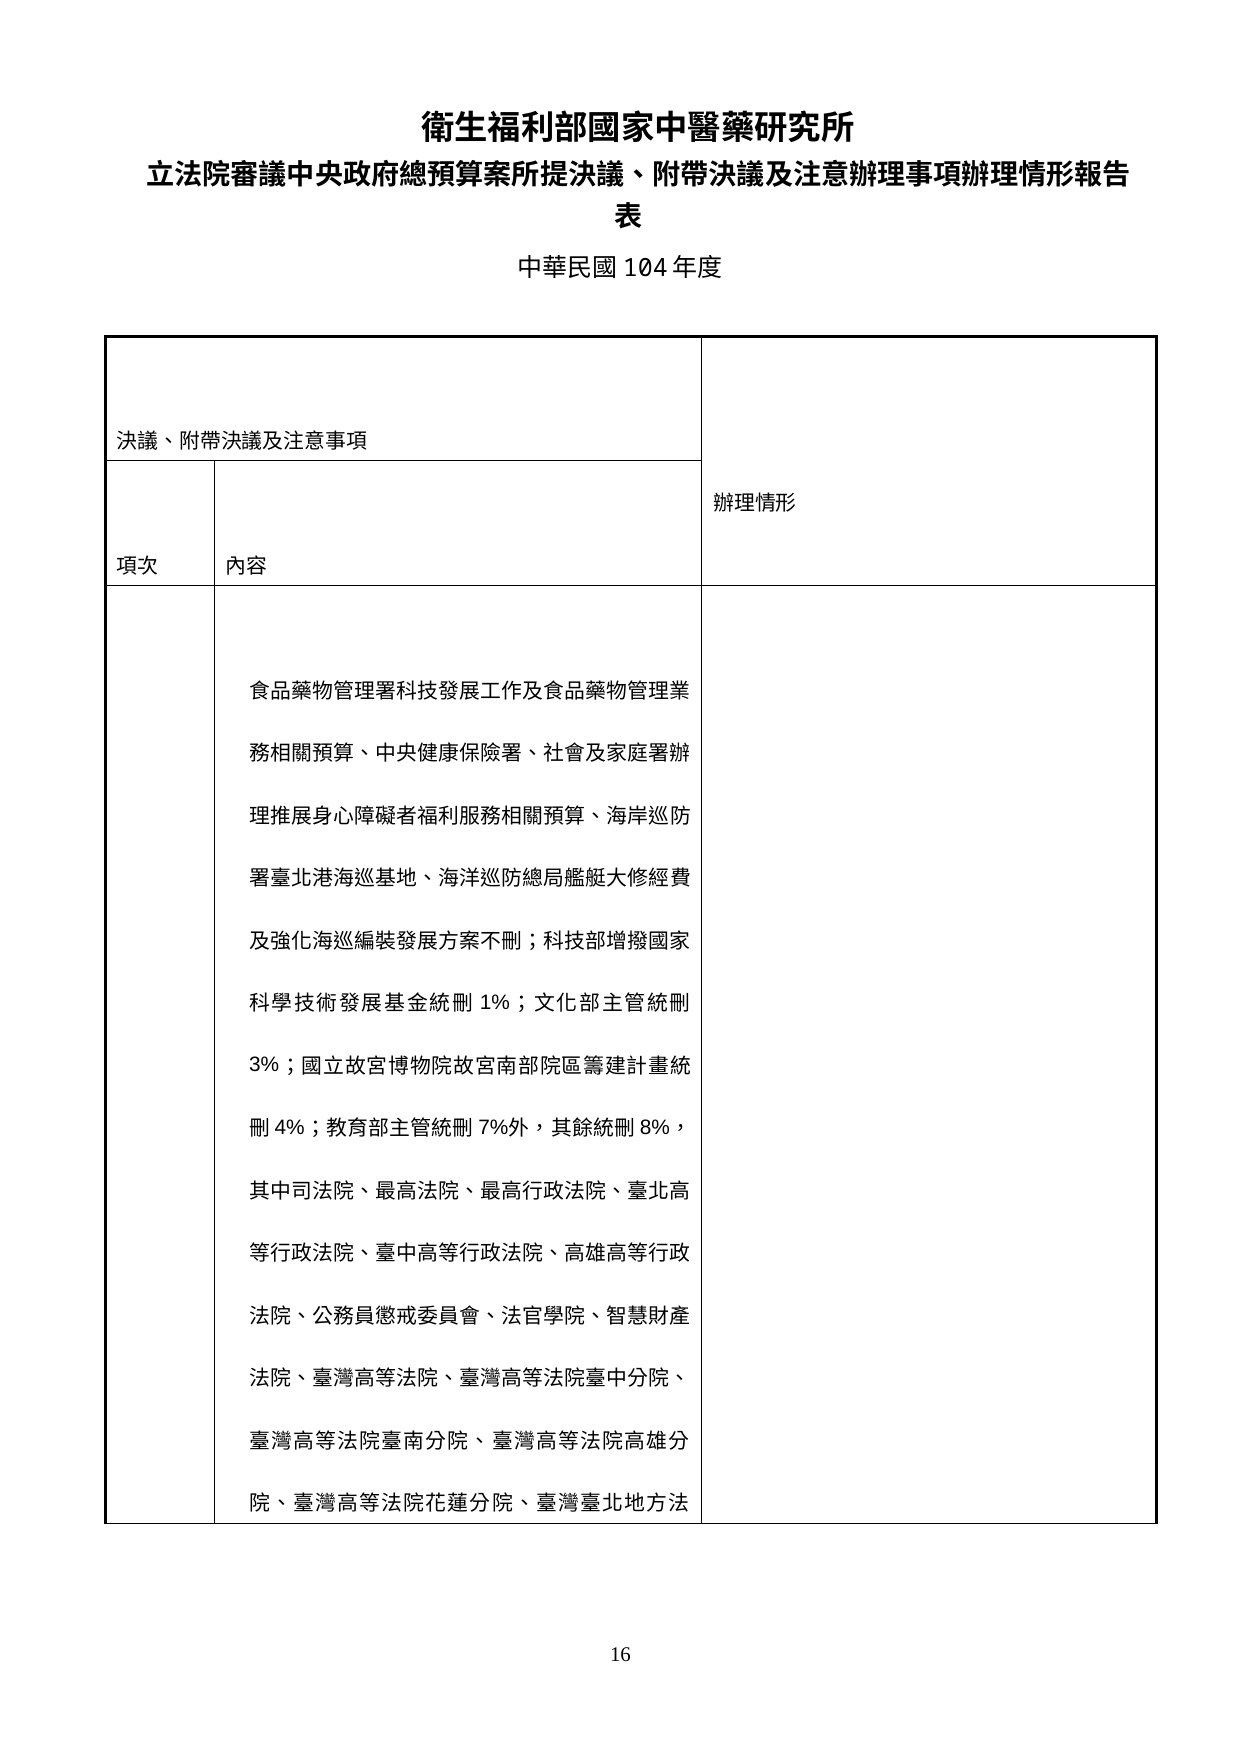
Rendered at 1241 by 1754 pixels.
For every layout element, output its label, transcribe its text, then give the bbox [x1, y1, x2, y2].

table_cell 內容 [215, 461, 701, 585]
table_cell 項次 [107, 461, 214, 585]
table_header 辦理情形 [702, 338, 1155, 585]
table_header 決議、附帶決議及注意事項 [107, 338, 701, 460]
table_cell 104 年度中央政府總預算案針對各機關及所屬統刪項目如下： 油料：統刪30%；另隨同減列交通部辦理離島載客船舶油價補貼0.07 億元、公路總局辦理公共運輸油價補貼1.05 億元。 大陸地區旅費：統刪10%。 委辦費：除人事行政總處、公務人力發展中心、中央選舉委員會及所屬、公務人員保障暨培訓委員會、警政署及所屬、外交部主管、教育部主管、法務部主管、勞工保險局、職業安全衛生署危險性機械及設備檢查與管理、動植物防疫檢疫局及所屬屠宰衛生檢查、畜禽藥物殘留檢測及檢疫偵測犬業務、衛生福利部落實長照十年計畫、推動長照服務體系及長照服務網業務相關預算、健全緊急醫療照護網絡、健全醫療衛生體系、醫事人力培育與訓練、推動身心障礙醫療復建網絡、社會救助業務、保護服務業務、規劃建立社會工作專業、推動性別暴力防治相關預算、食品藥物管理署科技發展工作及食品藥物管理業務相關預算、社會及家庭署辦理推展身心障礙者福利服務相關預算、文化部主管不刪；智慧財產局、工業局工業技術升級輔導計畫、標準檢驗局及所屬辦理國家度量衡標準實驗室整體運作與發展及民生化學計量標準計畫統刪1%外，其餘統刪10%，其中大陸委員會、考試院、營建署及所屬、消防署及所屬、入出國及移民署、建築研究所、國防部所屬、財政部、國庫署、交通部、中央氣象局、觀光局及所屬、運輸研究所、農業委員會、茶業改良場、疾病管制署、中央健康保險署、社會及家庭署、新竹科學工業園區管理局及所屬、中部科學工業園區管理局及所屬、保險局改以其他項目刪減替代，科目自行調整。 一般事務費：除中央研究院、人事行政總處及所屬、國立故宮博物院、中央選舉委員會及所屬、立法院主管、公務人員保障暨培訓委員會、國家文官學院及所屬、監察院、警政署及所屬、外交部主管、體育署、法務部主管、智慧財產局、工業局工業技術升級輔導計畫、勞工保險局、衛生福利部落實長照十年計畫、推動長照服務體系及長照服務網業務相關預算、健全緊急醫療照護網絡、健全醫療衛生體系、醫事人力培育與訓練、推動身心障礙醫療復建網絡、社會救助業務、保護服務業務、規劃建立社會工作專業、推動性別暴力防治相關預算、食品藥物管理署科技發展工作及食品藥物管理業務相關預算、中央健康保險署、社會及家庭署辦理推展身心障礙者福利服務相關預算、國軍退除役官兵輔導委員會聘用照顧服務員及護理人員相關預算不刪外，其餘統刪5%，其中總統府、國家發展委員會、國家通訊傳播委員會、公務人員退休撫卹基金監理委員會、營建署及所屬、消防署及所屬、空中勤務總隊、國防部所屬、賦稅署、臺北國稅局、高雄國稅局、北區國稅局及所屬、中區國稅局及所屬、南區國稅局及所屬、關務署及所屬、財政資訊中心、教育部、國家圖書館、國立公共資訊圖書館、國立教育廣播電臺、國立海洋科技博物館、中小企業處、交通部、民用航空局、中央氣象局、觀光局及所屬、運輸研究所、原子能委員會、放射性物料管理局、核能研究所、水土保持局、農業試驗所、林業試驗所、種苗改良繁殖場、桃園區農業改良場、花蓮區農業改良場、衛生福利部、社會及家庭署、環境檢驗所、環境保護人員訓練所、海岸巡防署主管、新竹科學工業園區管理局及所屬、證券期貨局改以其他項目刪減替代，科目自行調整。 軍事裝備設施、房屋建築、車輛及辦公器具、設施及機械設備養護費：除人事行政總處及所屬、國立故宮博物院、中央選舉委員會及所屬、立法院主管、公務人員保障暨培訓委員會、國家文官學院及所屬、監察院、警政署及所屬、中央警察大學設施及機械設備養護費、外交部駐外機構業務計畫、體育署、法務部主管、衛生福利部落實長照十年計畫、推動長照服務體系及長照服務網業務相關預算、保護服務業務相關預算、食品藥物管理署科技發展工作及食品藥物管理業務相關預算、海洋巡防總局艦艇歲修及機械儀器養護費不刪外，其餘統刪5%，其中國家安全會議、國史館臺灣文獻館、中央研究院、行政院、主計總處、國家發展委員會、考試院、公務人員退休撫卹基金監理委員會、內政部、營建署及所屬、消防署及所屬、入出國及移民署、國防部所屬、財政部、國庫署、賦稅署、臺北國稅局、高雄國稅局、北區國稅局及所屬、中區國稅局及所屬、南區國稅局及所屬、關務署及所屬、財政資訊中心、國家圖書館、國立公共資訊圖書館、國立教育廣播電臺、國立海洋科技博物館、交通部、民用航空局、中央氣象局、觀光局及所屬、運輸研究所、公路總局及所屬、原子能委員會、放射性物料管理局、農業委員會、水土保持局、林業試驗所、特有生物研究保育中心、漁業署及所屬、衛生福利部、疾病管制署、中央健康保險署、環境保護署、環境檢驗所、環境保護人員訓練所、海岸巡防署主管、新竹科學工業園區管理局及所屬改以其他項目刪減替代，科目自行調整。 國內旅費：除中央研究院、人事行政總處及所屬、國立故宮博物院、中央選舉委員會及所屬、公務人員保障暨培訓委員會、國家文官學院及所屬、監察院主管、警政署及所屬、體育署、法務部主管、工業局工業技術升級輔導計畫、衛生福利部落實長照十年計畫、推動長照服務體系及長照服務網業務相關預算、健全緊急醫療照護網絡、健全醫療衛生體系、醫事人力培育與訓練、推動身心障礙醫療復建網絡、社會救助業務、保護服務業務、規劃建立社會工作專業相關預算、食品藥物管理署科技發展工作及食品藥物管理業務相關預算、社會及家庭署辦理推展身心障礙者福利服務相關預算不刪外，其餘統刪5%，其中國史館臺灣文獻館、主計總處、國家發展委員會、考試院、內政部、營建署及所屬、消防署及所屬、役政署、入出國及移民署、空中勤務總隊、國防部所屬、賦稅署、臺北國稅局、高雄國稅局、北區國稅局及所屬、中區國稅局及所屬、南區國稅局及所屬、關務署及所屬、財政資訊中心、國家圖書館、國立公共資訊圖書館、國立教育廣播電臺、國立海洋科技博物館、交通部、中央氣象局、觀光局及所屬、運輸研究所、公路總局及所屬、原子能委員會、放射性物料管理局、農業委員會、水土保持局、衛生福利部、疾病管制署、社會及家庭署、環境保護署、環境檢驗所、環境保護人員訓練所、新竹科學工業園區管理局及所屬、檢查局、臺灣省政府改以其他項目刪減替代，科目自行調整。 國外旅費：除中央研究院、人事行政總處及所屬、國立故宮博物院、中央選舉委員會及所屬、立法院主管委員國會交流事務費、公務人員保障暨培訓委員會、國家文官學院及所屬、監察院、警政署及所屬、中央警察大學、外交部主管、體育署、法務部主管、衛生福利部落實長照十年計畫、推動長照服務體系及長照服務網業務相關預算、推動身心障礙醫療復建網絡、保護服務業務相關預算、食品藥物管理署科技發展工作及食品藥物管理業務相關預算、社會及家庭署辦理推展身心障礙者福利服務相關預算、文化部主管不刪外，其餘統刪5%，其中行政院、主計總處、國家發展委員會、檔案管理局、飛航安全調查委員會、客家委員會及所屬、考試院、銓敘部、公務人員退休撫卹基金監理委員會、公務人員退休撫卹基金管理委員會、審計部、內政部、營建署及所屬、消防署及所屬、役政署、入出國及移民署、建築研究所、空中勤務總隊、國防部所屬、財政部、國庫署、賦稅署、臺北國稅局、高雄國稅局、北區國稅局及所屬、中區國稅局及所屬、南區國稅局及所屬、財政資訊中心、教育部、國民及學前教育署、青年發展署、國家圖書館、國立公共資訊圖書館、國立教育廣播電臺、國家教育研究院、國立海洋科技博物館、工業局、標準檢驗局及所屬、智慧財產局、水利署及所屬、中央地質調查所、交通部、民用航空局、中央氣象局、觀光局及所屬、運輸研究所、公路總局及所屬、勞工保險局、勞動力發展署及所屬、職業安全衛生署、勞動及職業安全衛生研究所、僑務委員會、原子能委員會、輻射偵測中心、放射性物料管理局、核能研究所、農業委員會、林務局、水土保持局、農業試驗所、林業試驗所、水產試驗所、畜產試驗所、家畜衛生試驗所、特有生物研究保育中心、種苗改良繁殖場、高雄區農業改良場、漁業署及所屬、動植物防疫檢疫局及所屬、農糧署及所屬、衛生福利部、疾病管制署、中央健康保險署、社會及家庭署、環境檢驗所、環境保護人員訓練所、新竹科學工業園區管理局及所屬、中部科學工業園區管理局及所屬、南部科學工業園區管理局及所屬、檢查局、臺灣省政府、臺灣省諮議會、福建省政府改以其他項目刪減替代，科目自行調整。 出國教育訓練費：除中央研究院、人事行政總處及所屬、中央選舉委員會及所屬、公務人員保障暨培訓委員會、國家文官學院及所屬、警政署及所屬、外交部駐外機構業務計畫、法務部主管、食品藥物管理署科技發展工作及食品藥物管理業務相關預算、文化部主管不刪外，其餘統刪5%，其中主計總處、國家發展委員會、公平交易委員會、飛航安全調查委員會、消防署及所屬、空中勤務總隊、國防部所屬、財政部、關務署及所屬、交通部、中央氣象局、原子能委員會、核能研究所、農業委員會、農業試驗所、水產試驗所、畜產試驗所、家畜衛生試驗所、特有生物研究保育中心、種苗改良繁殖場、臺中區農業改良場、臺南區農業改良場、高雄區農業改良場、花蓮區農業改良場、衛生福利部、疾病管制署、環境保護署、檢查局改以其他項目刪減替代，科目自行調整。 設備及投資：除資產作價投資、中央研究院、人事行政總處及所屬、中央選舉委員會及所屬、立法院主管、公務人員保障暨培訓委員會基本行政維持、國家文官學院及所屬、監察院、審計部、警政署及所屬、中央警察大學房屋建築及設備費、外交部駐外機構業務計畫、購置駐外機構館舍計畫與汰換駐外機構公務車預算、法務部主管、勞工保險局、動植物防疫檢疫局高雄分局檢疫行政大樓興建工程、衛生福利部健全緊急醫療照護網絡、健全醫療衛生體系、醫事人力培育與訓練、社會救助業務、保護服務業務相關預算、食品藥物管理署科技發展工作及食品藥物管理業務相關預算、中央健康保險署、社會及家庭署辦理推展身心障礙者福利服務相關預算、海岸巡防署臺北港海巡基地、海洋巡防總局艦艇大修經費及強化海巡編裝發展方案不刪；科技部增撥國家科學技術發展基金統刪1%；文化部主管統刪3%；國立故宮博物院故宮南部院區籌建計畫統刪4%；教育部主管統刪7%外，其餘統刪8%，其中司法院、最高法院、最高行政法院、臺北高等行政法院、臺中高等行政法院、高雄高等行政法院、公務員懲戒委員會、法官學院、智慧財產法院、臺灣高等法院、臺灣高等法院臺中分院、臺灣高等法院臺南分院、臺灣高等法院高雄分院、臺灣高等法院花蓮分院、臺灣臺北地方法院、臺灣士林地方法院、臺灣新北地方法院、臺灣桃園地方法院、臺灣新竹地方法院、臺灣苗栗地方法院、臺灣臺中地方法院、臺灣南投地方法院、臺灣雲林地方法院、臺灣嘉義地方法院、臺灣高雄地方法院、臺灣屏東地方法院、臺灣臺東地方法院、臺灣花蓮地方法院、臺灣宜蘭地方法院、臺灣基隆地方法院、臺灣澎湖地方法院、臺灣高雄少年及家事法院、福建高等法院金門分院、福建金門地方法院、福建連江地方法院、考試院、公務人員退休撫卹基金監理委員會、內政部、役政署、國防部、財政部、賦稅署、臺北國稅局、高雄國稅局、北區國稅局及所屬、中區國稅局及所屬、南區國稅局及所屬、國有財產署及所屬、教育部、國民及學前教育署、國家圖書館、國立公共資訊圖書館、國立教育廣播電臺、國立海洋科技博物館、中央氣象局、觀光局及所屬、運輸研究所、公路總局及所屬、蒙藏委員會、農業委員會、家畜衛生試驗所、環境保護署、環境保護人員訓練所、海洋巡防總局、海岸巡防總局及所屬、金融監督管理委員會、銀行局、證券期貨局改以其他項目刪減替代，科目自行調整。 對國內團體之捐助與政府機關間之補助：除法律義務支出、中央研究院、警政署及所屬、外交部、教育部主管、法務部主管、勞工保險局、漁業署捐助各級漁會辦理臺灣地區各漁業通訊電臺營運輔導、衛生福利部捐助財團法人國家衛生研究院發展計畫、落實長照十年計畫、推動長照服務體系及長照服務網業務相關預算、社會救助業務、保護服務業務、健全緊急醫療照護網絡、健全醫療衛生體系、醫事人力培育與訓練、食品藥物管理署科技發展工作及食品藥物管理業務相關預算、中央健康保險署、社會及家庭署辦理長期照顧十年計畫及建置長期照顧服務體系暨推展身心障礙者福利服務相關預算、文化部主管、科技部對國家災害防救科技中心、財團法人國家實驗研究院與國家同步輻射研究中心之捐助不刪；經濟部科技預算、智慧財產局、工業局工業技術升級輔導計畫統刪1%外，其餘統刪5%，其中客家委員會及所屬、內政部、營建署及所屬、國防部所屬、交通部、觀光局及所屬、公路總局及所屬、核能研究所、桃園區農業改良場、動植物防疫檢疫局及所屬、環境保護署、新竹科學工業園區管理局及所屬改以其他項目刪減替代，科目自行調整。 對地方政府之補助：除法律義務支出、一般性補助款、教育部主管、法務部主管、衛生福利部落實長照十年計畫、推動長照服務體系及長照服務網業務相關預算、社會救助業務、健全緊急醫療照護網絡、食品藥物管理署科技發展工作及食品藥物管理業務相關預算、中央健康保險署、社會及家庭署辦理長期照顧十年計畫及建置長期照顧服務體系暨推展身心障礙者福利服務相關預算、文化部主管不刪外，其餘統刪5%，其中役政署、觀光局及所屬、動植物防疫檢疫局及所屬、衛生福利部改以其他項目刪減替代，科目自行調整。 人事費：除退休退職給付、人事行政總處退休公教人員年終慰問金調整準備、國立故宮博物院、中央選舉委員會及所屬、立法院主管（不含委員問政油料補助費）、公務人員保障暨培訓委員會、國家文官學院及所屬、監察院主管、警政署及所屬、外交部主管、體育署、法務部主管不刪；立法院主管委員問政油料補助費統刪30%外，其餘統刪1%，其中中央研究院、主計總處、公務人力發展中心、地方行政研習中心、檔案管理局、飛航安全調查委員會、公共工程委員會、司法院、最高法院、最高行政法院、臺北高等行政法院、臺中高等行政法院、高雄高等行政法院、公務員懲戒委員會、法官學院、智慧財產法院、臺灣高等法院、臺灣高等法院臺中分院、臺灣高等法院臺南分院、臺灣高等法院高雄分院、臺灣高等法院花蓮分院、臺灣臺北地方法院、臺灣士林地方法院、臺灣新北地方法院、臺灣桃園地方法院、臺灣新竹地方法院、臺灣苗栗地方法院、臺灣臺中地方法院、臺灣南投地方法院、臺灣彰化地方法院、臺灣雲林地方法院、臺灣嘉義地方法院、臺灣臺南地方法院、臺灣高雄地方法院、臺灣屏東地方法院、臺灣臺東地方法院、臺灣花蓮地方法院、臺灣宜蘭地方法院、臺灣基隆地方法院、臺灣澎湖地方法院、臺灣高雄少年及家事法院、福建高等法院金門分院、福建金門地方法院、福建連江地方法院、考試院、考選部、消防署及所屬、役政署、入出國及移民署、建築研究所、空中勤務總隊、國防部所屬、國庫署、臺北國稅局、高雄國稅局、北區國稅局及所屬、中區國稅局及所屬、南區國稅局及所屬、國有財產署及所屬、國家圖書館、國立公共資訊圖書館、國立教育廣播電臺、國立海洋科技博物館、水利署及所屬、中央地質調查所、交通部、民用航空局、中央氣象局、觀光局及所屬、運輸研究所、公路總局及所屬、勞動及職業安全衛生研究所、林務局、水土保持局、畜產試驗所、家畜衛生試驗所、茶業改良場、種苗改良繁殖場、桃園區農業改良場、臺南區農業改良場、環境保護署、環境檢驗所、環境保護人員訓練所、海岸巡防署主管、證券期貨局改以其他項目刪減替代，科目自行調整。 國庫署「國債付息」減列2億元。 [215, 586, 701, 1522]
table_cell [107, 586, 214, 1522]
table_cell [702, 586, 1155, 1522]
